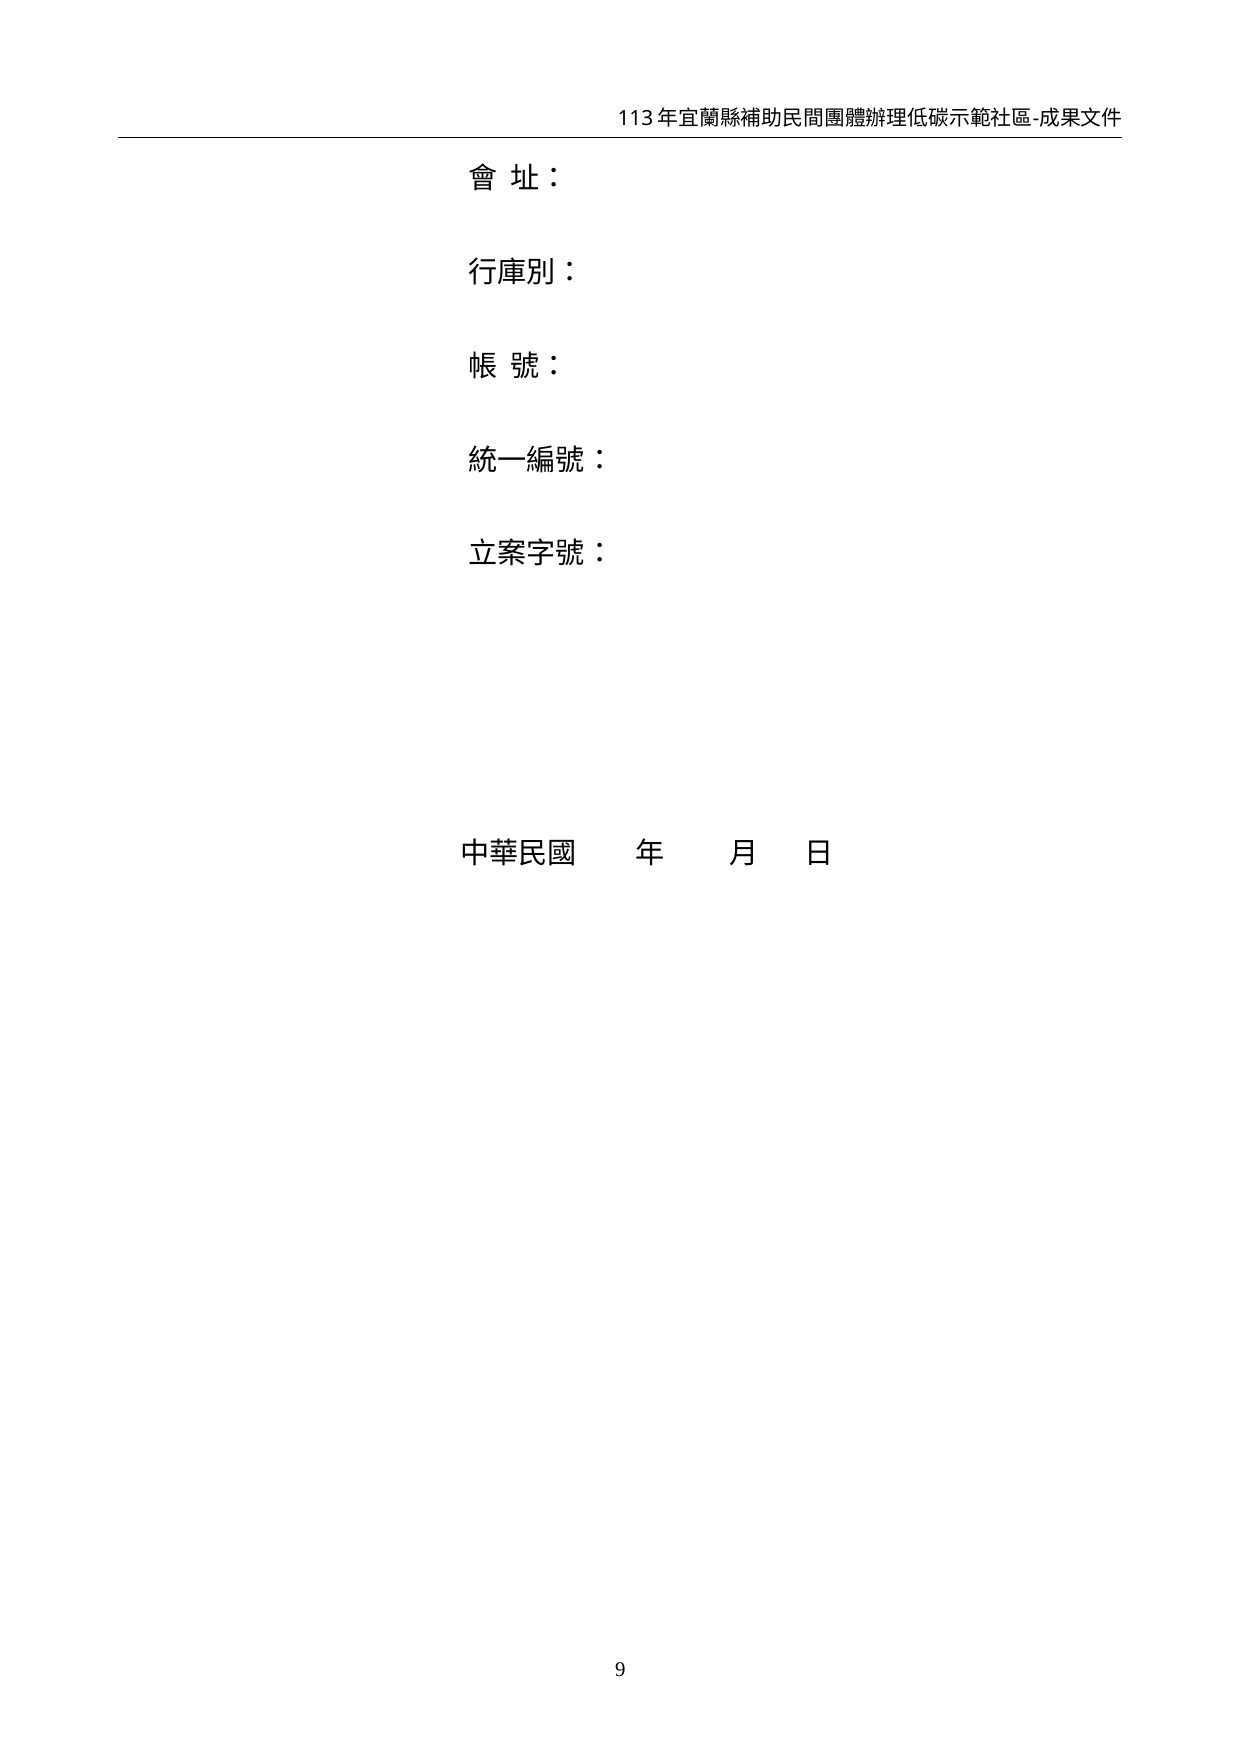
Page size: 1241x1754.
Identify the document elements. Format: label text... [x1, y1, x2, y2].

text 會 址： [118, 139, 1122, 214]
text 立案字號： [118, 514, 1122, 589]
text 行庫別： [118, 232, 1122, 307]
text 中華民國 年 月 日 [172, 814, 1122, 889]
text 帳 號： [118, 326, 1122, 401]
text 統一編號： [118, 420, 1122, 495]
